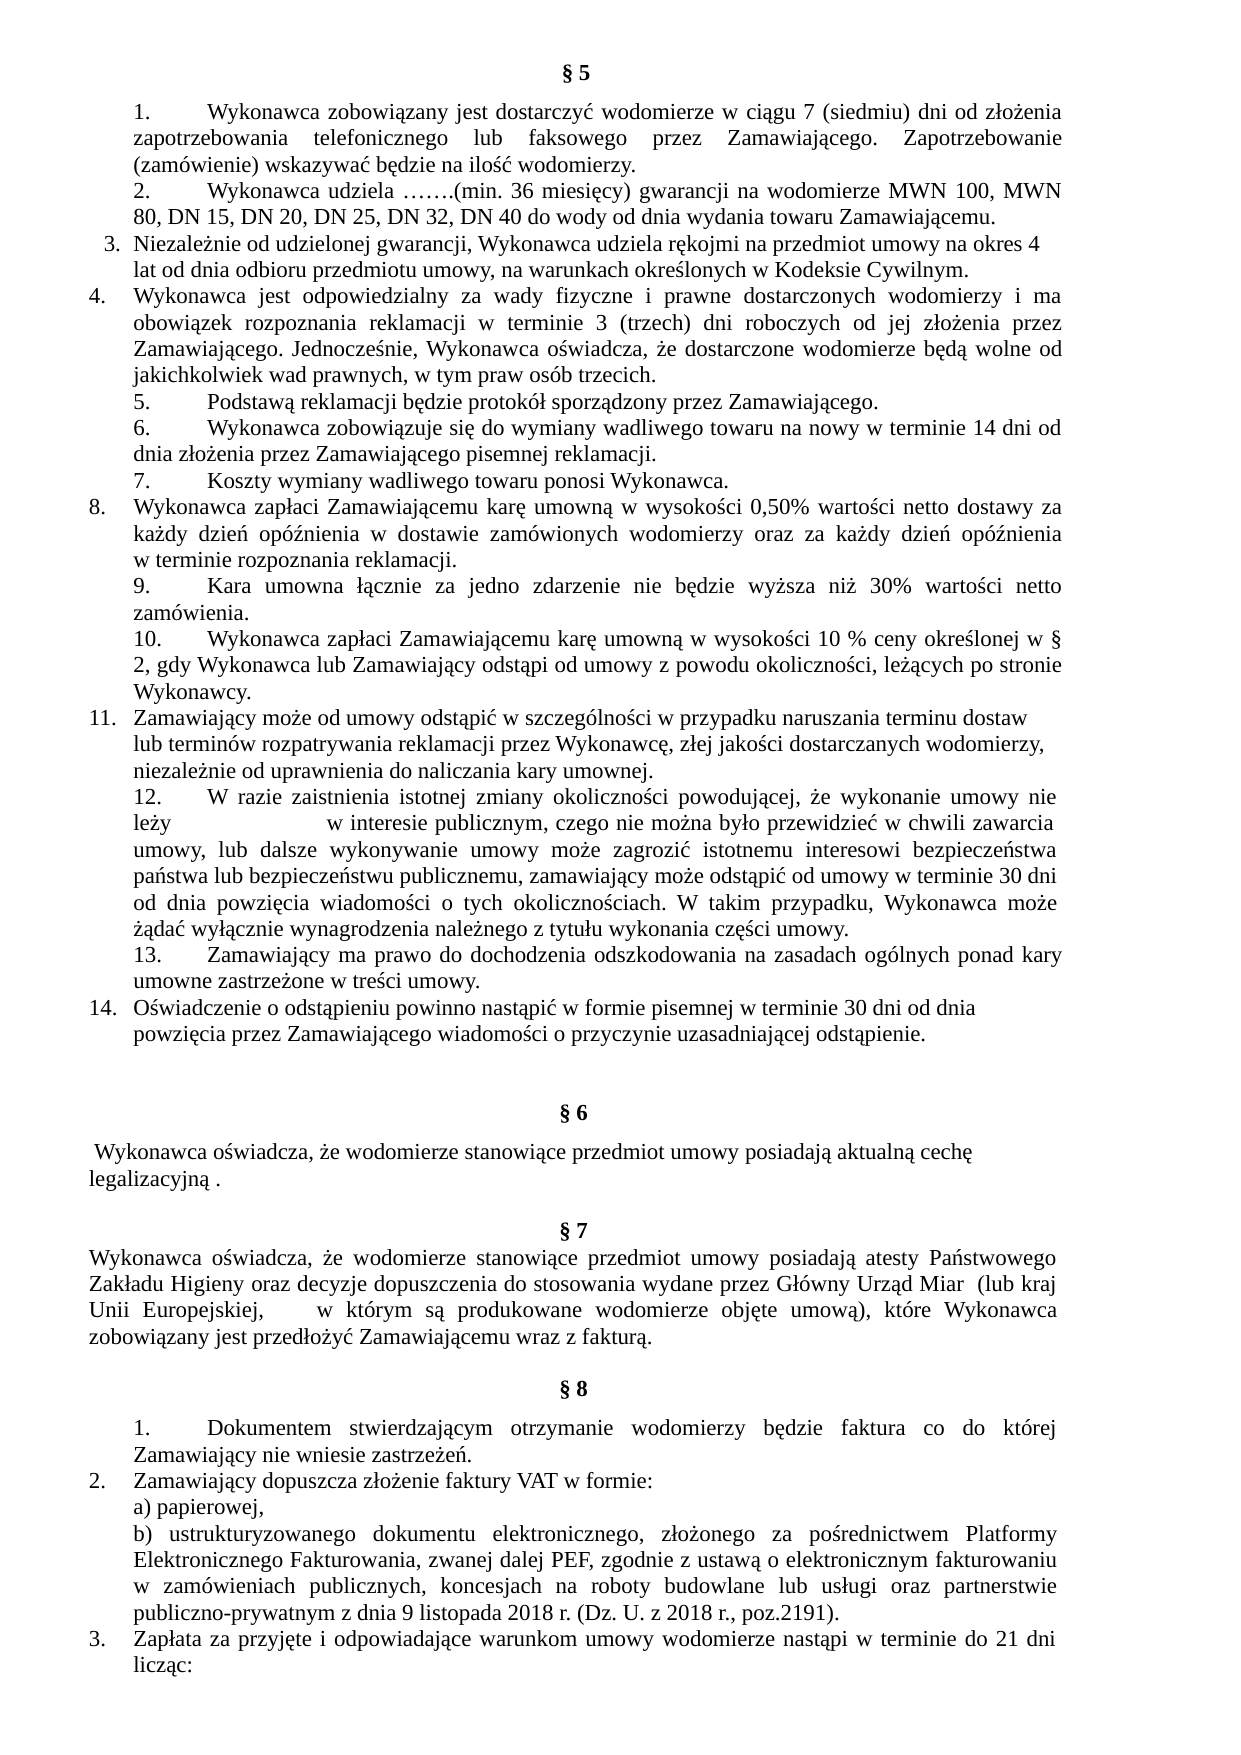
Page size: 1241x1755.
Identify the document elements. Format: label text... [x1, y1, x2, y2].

list Kara umowna łącznie za jedno zdarzenie nie będzie wyższa niż 30% wartości netto zamówienia. [133, 572, 1063, 625]
text b) ustrukturyzowanego dokumentu elektronicznego, złożonego za pośrednictwem Platformy Elektronicznego Fakturowania, zwanej dalej PEF, zgodnie z ustawą o elektronicznym fakturowaniu w zamówieniach publicznych, koncesjach na roboty budowlane lub usługi oraz partnerstwie publiczno-prywatnym z dnia 9 listopada 2018 r. (Dz. U. z 2018 r., poz.2191). [133, 1520, 1058, 1625]
text Wykonawca oświadcza, że wodomierze stanowiące przedmiot umowy posiadają aktualną cechę legalizacyjną . [89, 1138, 1058, 1191]
list Wykonawca jest odpowiedzialny za wady fizyczne i prawne dostarczonych wodomierzy i ma obowiązek rozpoznania reklamacji w terminie 3 (trzech) dni roboczych od jej złożenia przez Zamawiającego. Jednocześnie, Wykonawca oświadcza, że dostarczone wodomierze będą wolne od jakichkolwiek wad prawnych, w tym praw osób trzecich. [89, 282, 1063, 388]
text a) papierowej, [133, 1493, 1058, 1520]
list W razie zaistnienia istotnej zmiany okoliczności powodującej, że wykonanie umowy nie leży w interesie publicznym, czego nie można było przewidzieć w chwili zawarcia umowy, lub dalsze wykonywanie umowy może zagrozić istotnemu interesowi bezpieczeństwa państwa lub bezpieczeństwu publicznemu, zamawiający może odstąpić od umowy w terminie 30 dni od dnia powzięcia wiadomości o tych okolicznościach. W takim przypadku, Wykonawca może żądać wyłącznie wynagrodzenia należnego z tytułu wykonania części umowy. [133, 783, 1058, 941]
list Wykonawca udziela …….(min. 36 miesięcy) gwarancji na wodomierze MWN 100, MWN 80, DN 15, DN 20, DN 25, DN 32, DN 40 do wody od dnia wydania towaru Zamawiającemu. [133, 177, 1063, 230]
text § 7 [89, 1217, 1058, 1244]
text Wykonawca oświadcza, że wodomierze stanowiące przedmiot umowy posiadają atesty Państwowego Zakładu Higieny oraz decyzje dopuszczenia do stosowania wydane przez Główny Urząd Miar (lub kraj Unii Europejskiej, w którym są produkowane wodomierze objęte umową), które Wykonawca zobowiązany jest przedłożyć Zamawiającemu wraz z fakturą. [89, 1244, 1058, 1349]
list Oświadczenie o odstąpieniu powinno nastąpić w formie pisemnej w terminie 30 dni od dnia powzięcia przez Zamawiającego wiadomości o przyczynie uzasadniającej odstąpienie. [89, 994, 1063, 1047]
text § 5 [89, 59, 1063, 85]
list Wykonawca zobowiązany jest dostarczyć wodomierze w ciągu 7 (siedmiu) dni od złożenia zapotrzebowania telefonicznego lub faksowego przez Zamawiającego. Zapotrzebowanie (zamówienie) wskazywać będzie na ilość wodomierzy. [133, 98, 1063, 177]
text § 6 [89, 1099, 1058, 1126]
list Dokumentem stwierdzającym otrzymanie wodomierzy będzie faktura co do której Zamawiający nie wniesie zastrzeżeń. [133, 1414, 1058, 1467]
text § 8 [89, 1375, 1058, 1402]
list Wykonawca zapłaci Zamawiającemu karę umowną w wysokości 0,50% wartości netto dostawy za każdy dzień opóźnienia w dostawie zamówionych wodomierzy oraz za każdy dzień opóźnienia w terminie rozpoznania reklamacji. [89, 493, 1063, 572]
list Wykonawca zobowiązuje się do wymiany wadliwego towaru na nowy w terminie 14 dni od dnia złożenia przez Zamawiającego pisemnej reklamacji. [133, 414, 1063, 467]
list Zapłata za przyjęte i odpowiadające warunkom umowy wodomierze nastąpi w terminie do 21 dni licząc: [89, 1625, 1058, 1678]
list Niezależnie od udzielonej gwarancji, Wykonawca udziela rękojmi na przedmiot umowy na okres 4 lat od dnia odbioru przedmiotu umowy, na warunkach określonych w Kodeksie Cywilnym. [103, 230, 1058, 282]
list Zamawiający dopuszcza złożenie faktury VAT w formie: [89, 1467, 1058, 1493]
list Zamawiający ma prawo do dochodzenia odszkodowania na zasadach ogólnych ponad kary umowne zastrzeżone w treści umowy. [133, 941, 1063, 994]
list Podstawą reklamacji będzie protokół sporządzony przez Zamawiającego. [133, 388, 1063, 414]
list Zamawiający może od umowy odstąpić w szczególności w przypadku naruszania terminu dostaw lub terminów rozpatrywania reklamacji przez Wykonawcę, złej jakości dostarczanych wodomierzy, niezależnie od uprawnienia do naliczania kary umownej. [89, 704, 1063, 783]
list Koszty wymiany wadliwego towaru ponosi Wykonawca. [133, 467, 1063, 493]
list Wykonawca zapłaci Zamawiającemu karę umowną w wysokości 10 % ceny określonej w § 2, gdy Wykonawca lub Zamawiający odstąpi od umowy z powodu okoliczności, leżących po stronie Wykonawcy. [133, 625, 1063, 704]
